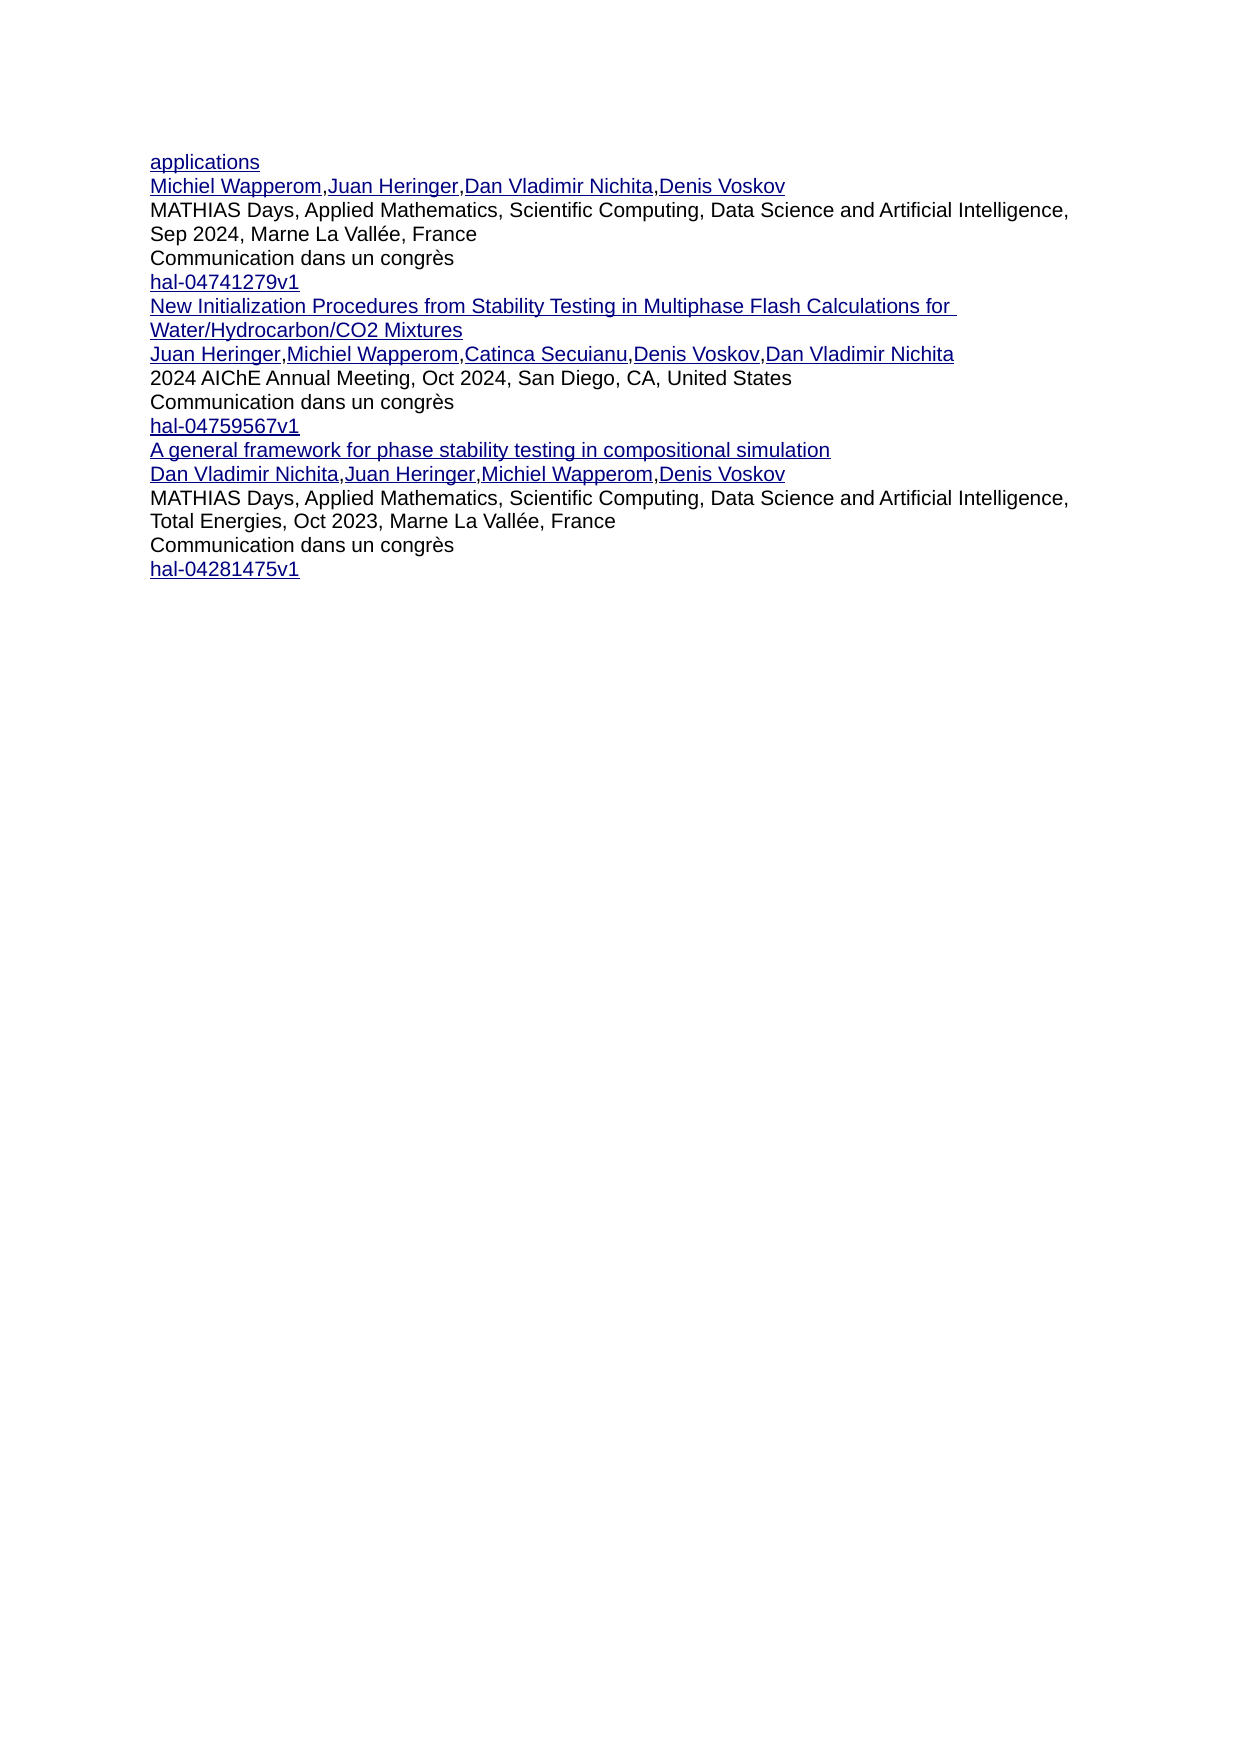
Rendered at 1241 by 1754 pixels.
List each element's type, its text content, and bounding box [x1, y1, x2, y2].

table_cell A general framework for phase stability testing in compositional simulation Dan Vladimir Nichita,Juan Heringer,Michiel Wapperom,Denis Voskov MATHIAS Days, Applied Mathematics, Scientific Computing, Data Science and Artificial Intelligence, Total Energies, Oct 2023, Marne La Vallée, France Communication dans un congrès hal-04281475v1 [150, 438, 1090, 581]
table_cell New Initialization Procedures from Stability Testing in Multiphase Flash Calculations for Water/Hydrocarbon/CO2 Mixtures Juan Heringer,Michiel Wapperom,Catinca Secuianu,Denis Voskov,Dan Vladimir Nichita 2024 AIChE Annual Meeting, Oct 2024, San Diego, CA, United States Communication dans un congrès hal-04759567v1 [150, 294, 1090, 437]
table_cell DARTS-flash: a hybrid-EoS thermodynamic modelling framework for simulation of energy transition applications Michiel Wapperom,Juan Heringer,Dan Vladimir Nichita,Denis Voskov MATHIAS Days, Applied Mathematics, Scientific Computing, Data Science and Artificial Intelligence, Sep 2024, Marne La Vallée, France Communication dans un congrès hal-04741279v1 [150, 150, 1090, 294]
